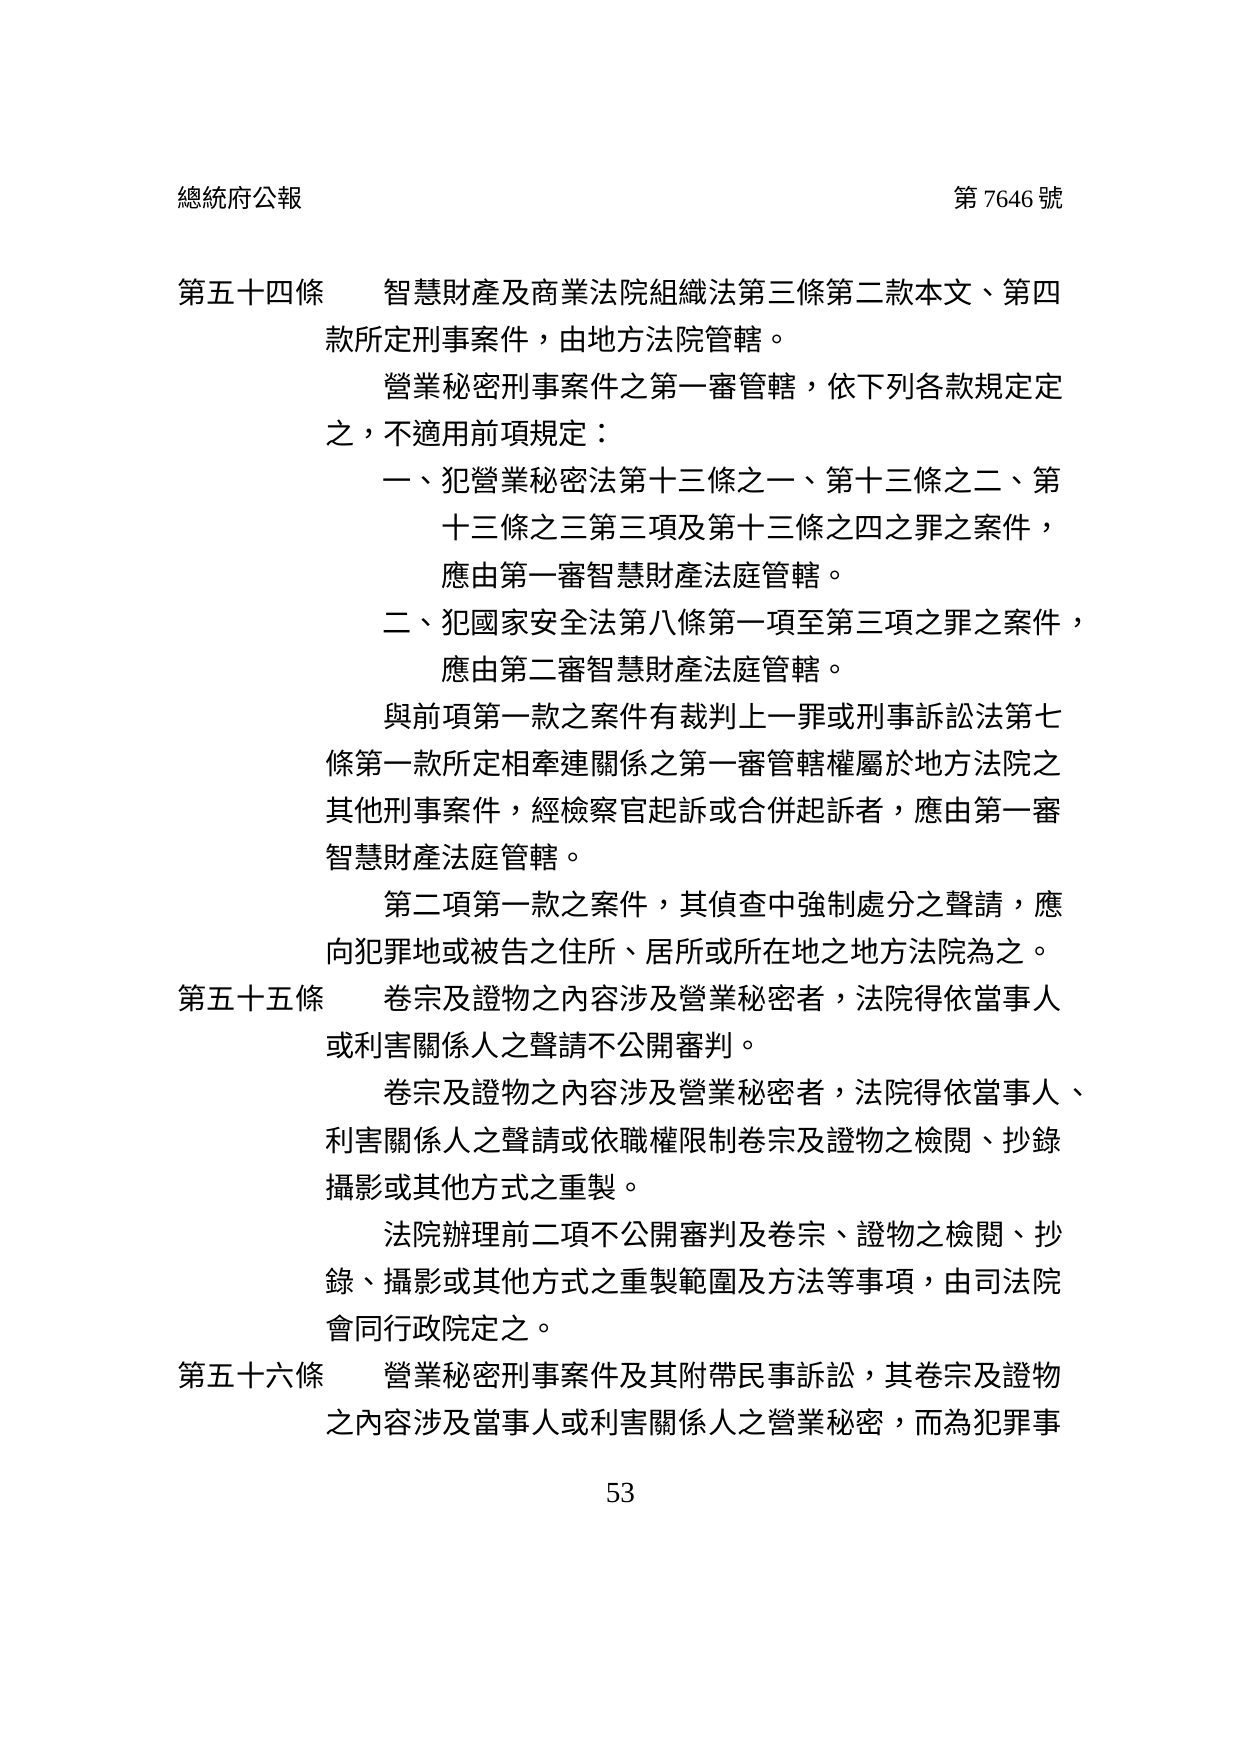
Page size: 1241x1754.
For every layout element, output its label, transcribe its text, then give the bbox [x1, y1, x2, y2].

text 二、 犯國家安全法第八條第一項至第三項之罪之案件，應由第二審智慧財產法庭管轄。 [382, 595, 1063, 689]
text 營業秘密刑事案件之第一審管轄，依下列各款規定定之，不適用前項規定： [325, 360, 1063, 454]
text 第五十五條 卷宗及證物之內容涉及營業秘密者，法院得依當事人或利害關係人之聲請不公開審判。 [177, 972, 1063, 1066]
text 第五十四條 智慧財產及商業法院組織法第三條第二款本文、第四款所定刑事案件，由地方法院管轄。 [177, 266, 1063, 360]
text 與前項第一款之案件有裁判上一罪或刑事訴訟法第七條第一款所定相牽連關係之第一審管轄權屬於地方法院之其他刑事案件，經檢察官起訴或合併起訴者，應由第一審智慧財產法庭管轄。 [325, 689, 1063, 878]
text 第五十六條 營業秘密刑事案件及其附帶民事訴訟，其卷宗及證物之內容涉及當事人或利害關係人之營業秘密，而為犯罪事實或損害賠償事實之證明或釋明方法者，除有特別情形外，當事人或利害關係人於第一次審判期日前，得聲請法院定其去識別化之代稱或代號。 [177, 1349, 1063, 1443]
text 一、 犯營業秘密法第十三條之一、第十三條之二、第十三條之三第三項及第十三條之四之罪之案件，應由第一審智慧財產法庭管轄。 [382, 454, 1063, 595]
text 第二項第一款之案件，其偵查中強制處分之聲請，應向犯罪地或被告之住所、居所或所在地之地方法院為之。 [325, 878, 1063, 972]
text 卷宗及證物之內容涉及營業秘密者，法院得依當事人、利害關係人之聲請或依職權限制卷宗及證物之檢閱、抄錄、攝影或其他方式之重製。 [325, 1066, 1063, 1207]
text 法院辦理前二項不公開審判及卷宗、證物之檢閱、抄錄、攝影或其他方式之重製範圍及方法等事項，由司法院會同行政院定之。 [325, 1207, 1063, 1349]
